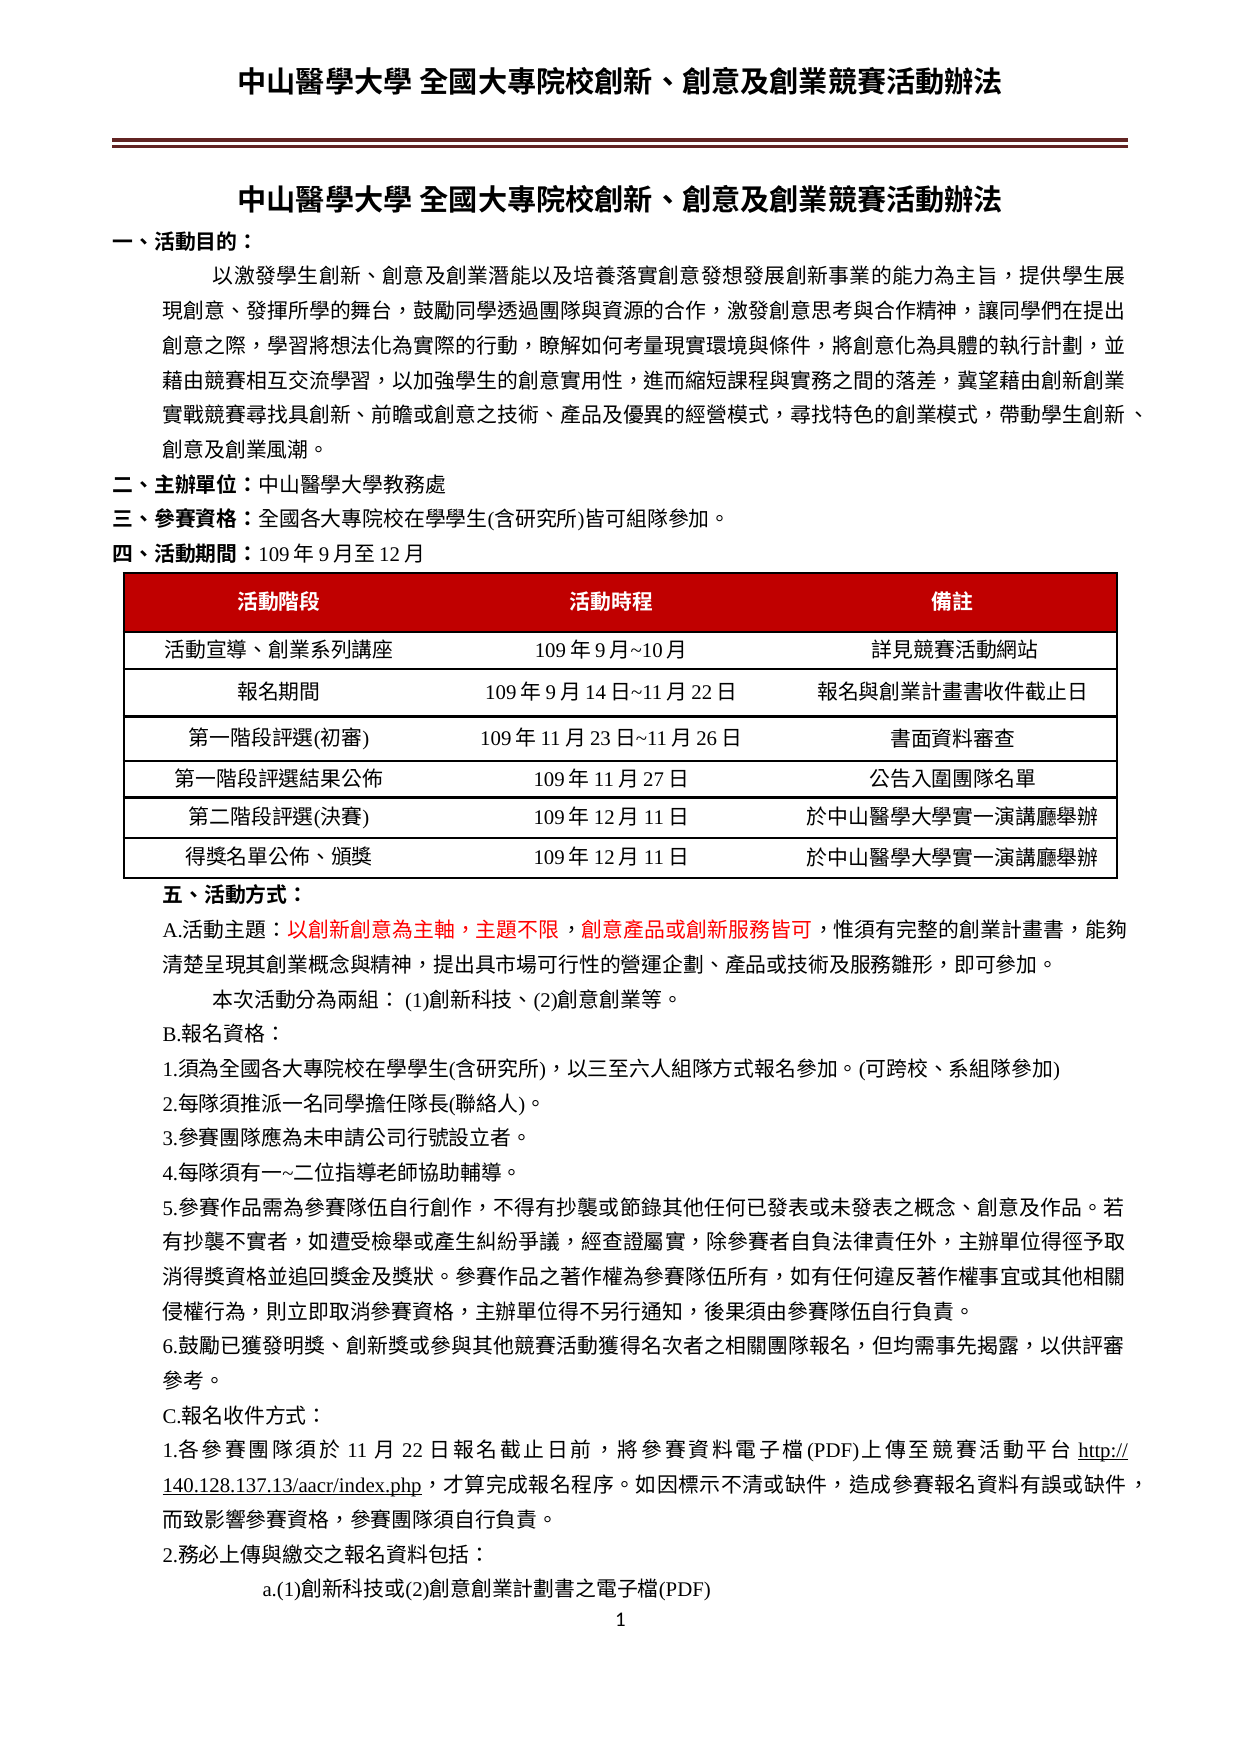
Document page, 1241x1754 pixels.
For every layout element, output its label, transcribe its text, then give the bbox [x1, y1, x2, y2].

text 以激發學生創新、創意及創業潛能以及培養落實創意發想發展創新事業的能力為主旨，提供學生展現創意、發揮所學的舞台，鼓勵同學透過團隊與資源的合作，激發創意思考與合作精神，讓同學們在提出創意之際，學習將想法化為實際的行動，瞭解如何考量現實環境與條件，將創意化為具體的執行計劃，並藉由競賽相互交流學習，以加強學生的創意實用性，進而縮短課程與實務之間的落差，冀望藉由創新創業實戰競賽尋找具創新、前瞻或創意之技術、產品及優異的經營模式，尋找特色的創業模式，帶動學生創新、創意及創業風潮。 [162, 260, 1128, 463]
list 報名資格： [162, 1017, 1128, 1048]
table_cell 詳見競賽活動網站 [788, 633, 1116, 668]
text 中山醫學大學 全國大專院校創新、創意及創業競賽活動辦法 [112, 177, 1128, 219]
table_cell 活動宣導、創業系列講座 [125, 633, 434, 668]
table_cell 書面資料審查 [788, 718, 1116, 760]
table_cell 109年11月23日~11月26日 [434, 718, 788, 760]
list 鼓勵已獲發明獎、創新獎或參與其他競賽活動獲得名次者之相關團隊報名，但均需事先揭露，以供評審參考。 [162, 1330, 1128, 1394]
table_cell 109年12月11日 [434, 799, 788, 837]
table_cell 得獎名單公佈、頒獎 [125, 839, 434, 877]
list 須為全國各大專院校在學學生(含研究所)，以三至六人組隊方式報名參加。(可跨校、系組隊參加) [162, 1052, 1128, 1082]
list 每隊須有一~二位指導老師協助輔導。 [162, 1156, 1128, 1186]
table_cell 於中山醫學大學實一演講廳舉辦 [788, 799, 1116, 837]
list 務必上傳與繳交之報名資料包括： [162, 1538, 1128, 1568]
table_cell 109年9月~10月 [434, 633, 788, 668]
list (1)創新科技或(2)創意創業計劃書之電子檔(PDF) [262, 1572, 1128, 1603]
list 主辦單位：中山醫學大學教務處 [112, 468, 1128, 498]
table_cell 報名期間 [125, 670, 434, 715]
table_cell 第一階段評選(初審) [125, 718, 434, 760]
text 本次活動分為兩組： (1)創新科技、(2)創意創業等。 [212, 983, 1128, 1013]
list 活動主題：以創新創意為主軸，主題不限，創意產品或創新服務皆可，惟須有完整的創業計畫書，能夠清楚呈現其創業概念與精神，提出具市場可行性的營運企劃、產品或技術及服務雛形，即可參加。 [162, 913, 1128, 978]
list 報名收件方式： [162, 1399, 1128, 1429]
table_cell 第二階段評選(決賽) [125, 799, 434, 837]
list 活動目的： [112, 225, 1128, 255]
table_cell 109年9月14日~11月22日 [434, 670, 788, 715]
list 活動方式： [162, 879, 1128, 909]
table_cell 於中山醫學大學實一演講廳舉辦 [788, 839, 1116, 877]
list 各參賽團隊須於11月22日報名截止日前，將參賽資料電子檔(PDF)上傳至競賽活動平台http://140.128.137.13/aacr/index.php，才算完成報名程序。如因標示不清或缺件，造成參賽報名資料有誤或缺件，而致影響參賽資格，參賽團隊須自行負責。 [162, 1434, 1128, 1533]
list 每隊須推派一名同學擔任隊長(聯絡人)。 [162, 1087, 1128, 1117]
table_cell 第一階段評選結果公佈 [125, 762, 434, 796]
table_cell 報名與創業計畫書收件截止日 [788, 670, 1116, 715]
list 參賽團隊應為未申請公司行號設立者。 [162, 1122, 1128, 1152]
table_header 備註 [788, 574, 1116, 631]
table_cell 109年12月11日 [434, 839, 788, 877]
table_header 活動時程 [434, 574, 788, 631]
list 參賽作品需為參賽隊伍自行創作，不得有抄襲或節錄其他任何已發表或未發表之概念、創意及作品。若有抄襲不實者，如遭受檢舉或產生糾紛爭議，經查證屬實，除參賽者自負法律責任外，主辦單位得徑予取消得獎資格並追回獎金及獎狀。參賽作品之著作權為參賽隊伍所有，如有任何違反著作權事宜或其他相關侵權行為，則立即取消參賽資格，主辦單位得不另行通知，後果須由參賽隊伍自行負責。 [162, 1191, 1128, 1325]
list 參賽資格：全國各大專院校在學學生(含研究所)皆可組隊參加。 [112, 503, 1128, 533]
table_header 活動階段 [125, 574, 434, 631]
table_cell 公告入圍團隊名單 [788, 762, 1116, 796]
list 活動期間：109年9月至12月 [112, 537, 1128, 567]
table_cell 109年11月27日 [434, 762, 788, 796]
